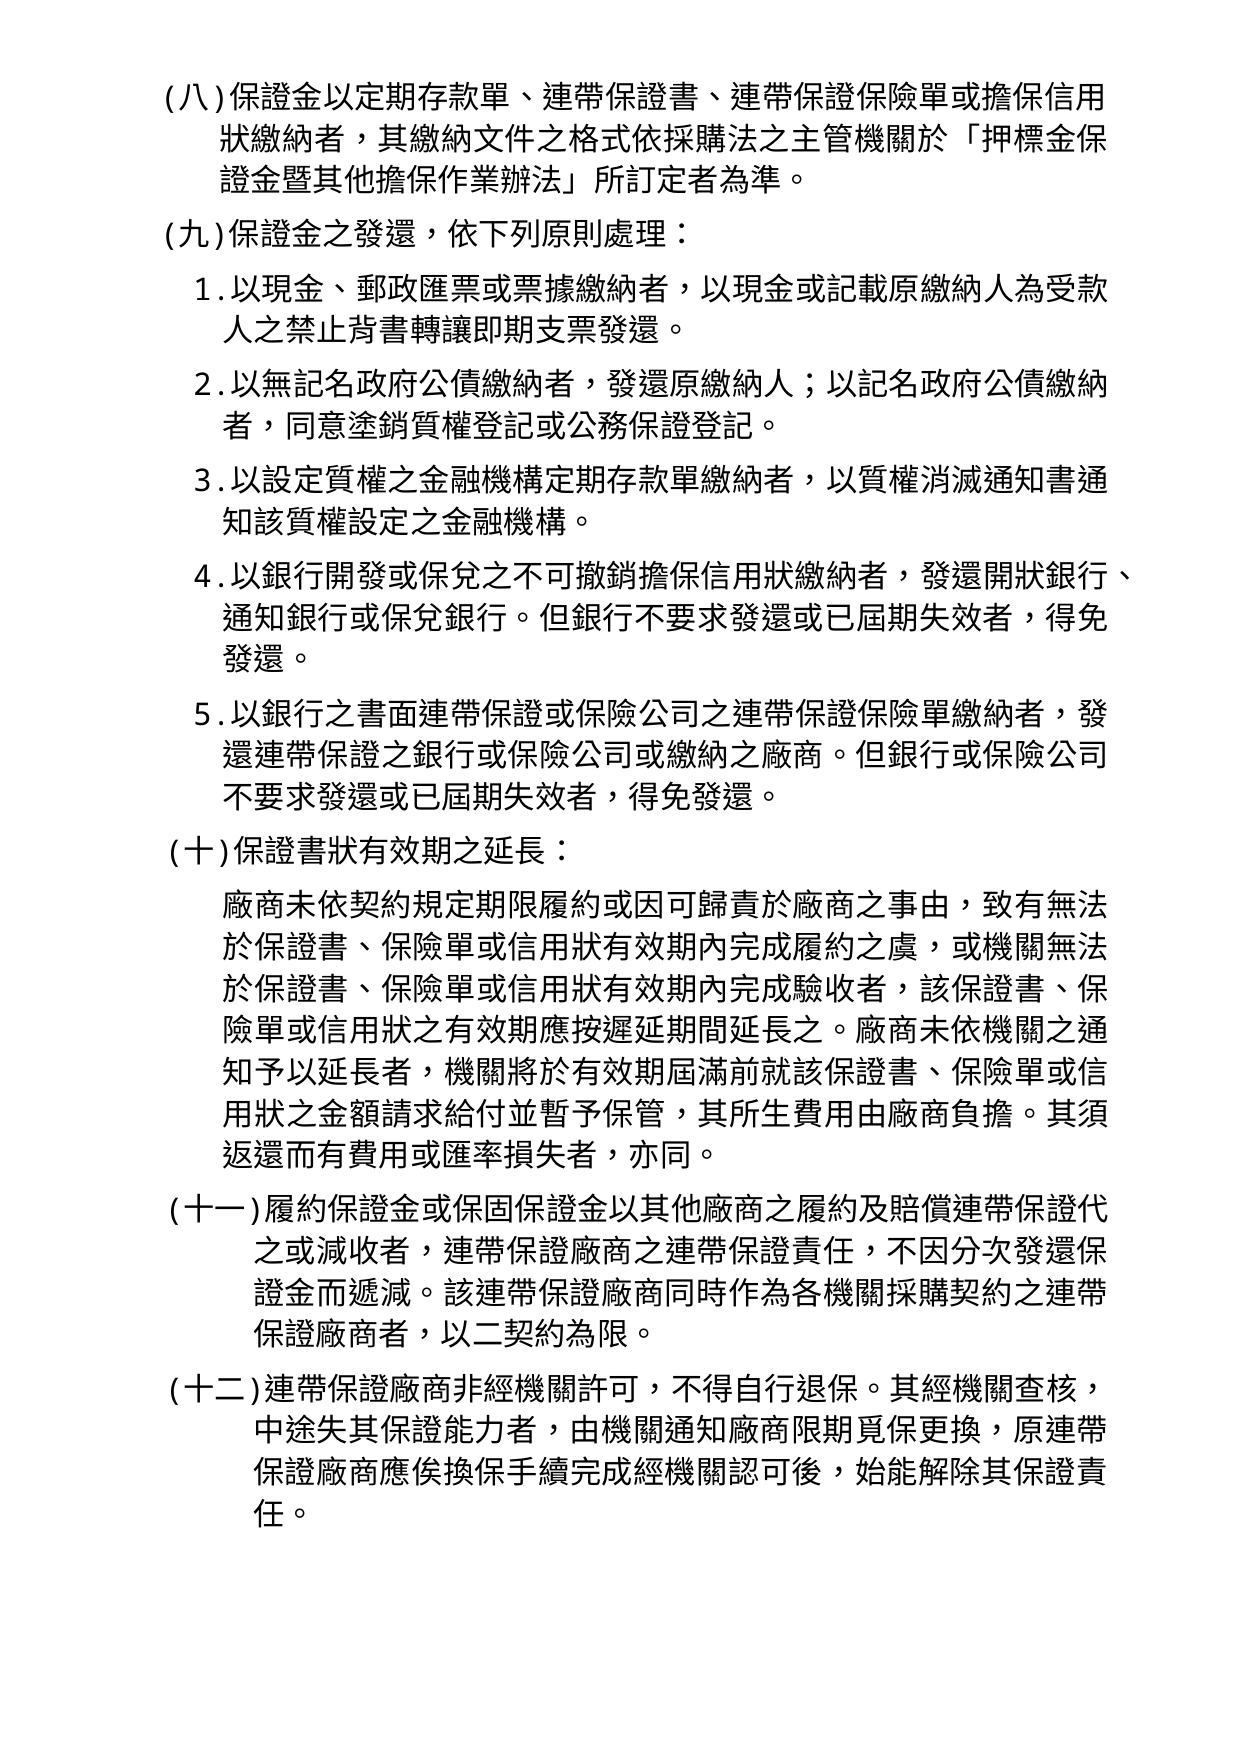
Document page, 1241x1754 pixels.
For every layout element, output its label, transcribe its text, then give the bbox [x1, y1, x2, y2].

text 1.以現金、郵政匯票或票據繳納者，以現金或記載原繳納人為受款人之禁止背書轉讓即期支票發還。 [193, 267, 1109, 350]
text (十)保證書狀有效期之延長： [164, 829, 1109, 871]
text 廠商未依契約規定期限履約或因可歸責於廠商之事由，致有無法於保證書、保險單或信用狀有效期內完成履約之虞，或機關無法於保證書、保險單或信用狀有效期內完成驗收者，該保證書、保險單或信用狀之有效期應按遲延期間延長之。廠商未依機關之通知予以延長者，機關將於有效期屆滿前就該保證書、保險單或信用狀之金額請求給付並暫予保管，其所生費用由廠商負擔。其須返還而有費用或匯率損失者，亦同。 [222, 883, 1109, 1175]
text (十二)連帶保證廠商非經機關許可，不得自行退保。其經機關查核，中途失其保證能力者，由機關通知廠商限期覓保更換，原連帶保證廠商應俟換保手續完成經機關認可後，始能解除其保證責任。 [164, 1367, 1109, 1533]
text 3.以設定質權之金融機構定期存款單繳納者，以質權消滅通知書通知該質權設定之金融機構。 [193, 458, 1109, 542]
text (九)保證金之發還，依下列原則處理： [160, 212, 1109, 254]
text 4.以銀行開發或保兌之不可撤銷擔保信用狀繳納者，發還開狀銀行、通知銀行或保兌銀行。但銀行不要求發還或已屆期失效者，得免發還。 [193, 554, 1109, 679]
text (八)保證金以定期存款單、連帶保證書、連帶保證保險單或擔保信用狀繳納者，其繳納文件之格式依採購法之主管機關於「押標金保證金暨其他擔保作業辦法」所訂定者為準。 [160, 75, 1109, 200]
text 5.以銀行之書面連帶保證或保險公司之連帶保證保險單繳納者，發還連帶保證之銀行或保險公司或繳納之廠商。但銀行或保險公司不要求發還或已屆期失效者，得免發還。 [193, 692, 1109, 817]
text (十一)履約保證金或保固保證金以其他廠商之履約及賠償連帶保證代之或減收者，連帶保證廠商之連帶保證責任，不因分次發還保證金而遞減。該連帶保證廠商同時作為各機關採購契約之連帶保證廠商者，以二契約為限。 [164, 1187, 1109, 1354]
text 2.以無記名政府公債繳納者，發還原繳納人；以記名政府公債繳納者，同意塗銷質權登記或公務保證登記。 [193, 362, 1109, 446]
